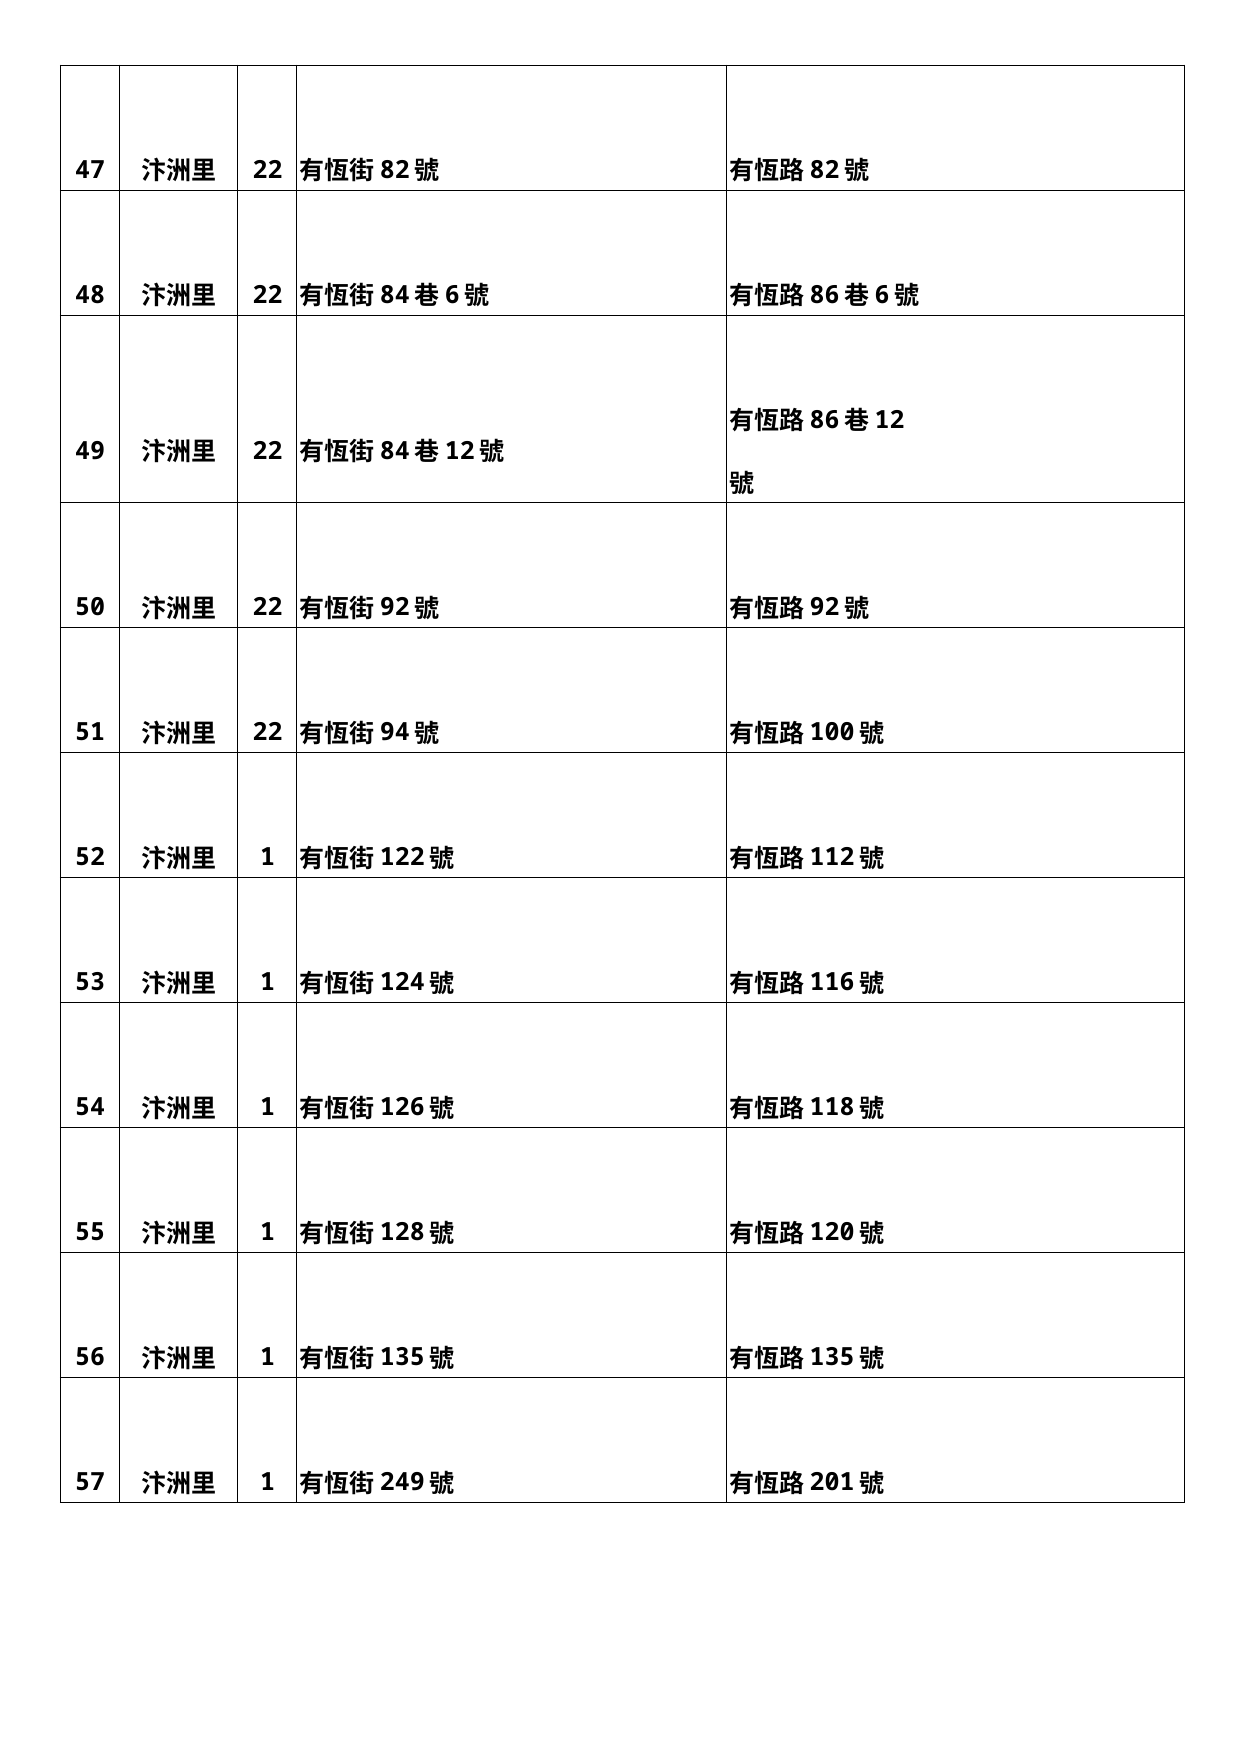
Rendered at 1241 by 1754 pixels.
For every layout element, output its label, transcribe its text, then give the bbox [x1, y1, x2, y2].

table_cell 有恆街84巷6號 [297, 191, 726, 314]
table_cell 55 [61, 1128, 119, 1252]
table_cell [933, 316, 1184, 502]
table_cell 有恆街126號 [297, 1003, 726, 1127]
table_cell 汴洲里 [120, 503, 237, 627]
table_cell 57 [61, 1378, 119, 1502]
table_cell 有恆街249號 [297, 1378, 726, 1502]
table_cell 有恆街135號 [297, 1253, 726, 1377]
table_cell 48 [61, 191, 119, 314]
table_cell [933, 753, 1184, 877]
table_cell 有恆路86巷12號 [727, 316, 933, 502]
table_cell 汴洲里 [120, 66, 237, 189]
table_cell [933, 503, 1184, 627]
table_cell 有恆街82號 [297, 66, 726, 189]
table_cell [933, 1128, 1184, 1252]
table_cell 有恆街122號 [297, 753, 726, 877]
table_cell 汴洲里 [120, 1128, 237, 1252]
table_cell [933, 878, 1184, 1002]
table_cell 56 [61, 1253, 119, 1377]
table_cell 1 [238, 1128, 296, 1252]
table_cell 49 [61, 316, 119, 502]
table_cell 1 [238, 753, 296, 877]
table_cell 22 [238, 503, 296, 627]
table_cell 汴洲里 [120, 1253, 237, 1377]
table_cell 有恆路118號 [727, 1003, 933, 1127]
table_cell 54 [61, 1003, 119, 1127]
table_cell 50 [61, 503, 119, 627]
table_cell [933, 628, 1184, 752]
table_cell 22 [238, 316, 296, 502]
table_cell 22 [238, 191, 296, 314]
table_cell 汴洲里 [120, 878, 237, 1002]
table_cell 汴洲里 [120, 628, 237, 752]
table_cell 有恆街128號 [297, 1128, 726, 1252]
table_cell 51 [61, 628, 119, 752]
table_cell 1 [238, 1378, 296, 1502]
table_cell 有恆路92號 [727, 503, 933, 627]
table_cell 22 [238, 66, 296, 189]
table_cell 汴洲里 [120, 1003, 237, 1127]
table_cell [933, 1378, 1184, 1502]
table_cell 1 [238, 1253, 296, 1377]
table_cell 有恆路112號 [727, 753, 933, 877]
table_cell 汴洲里 [120, 1378, 237, 1502]
table_cell 有恆路82號 [727, 66, 933, 189]
table_cell 1 [238, 878, 296, 1002]
table_cell [933, 1003, 1184, 1127]
table_cell 有恆路116號 [727, 878, 933, 1002]
table_cell 有恆街124號 [297, 878, 726, 1002]
table_cell 有恆街94號 [297, 628, 726, 752]
table_cell [933, 191, 1184, 314]
table_cell [933, 1253, 1184, 1377]
table_cell 汴洲里 [120, 753, 237, 877]
table_cell 22 [238, 628, 296, 752]
table_cell [933, 66, 1184, 189]
table_cell 有恆街84巷12號 [297, 316, 726, 502]
table_cell 有恆街92號 [297, 503, 726, 627]
table_cell 53 [61, 878, 119, 1002]
table_cell 1 [238, 1003, 296, 1127]
table_cell 52 [61, 753, 119, 877]
table_cell 有恆路201號 [727, 1378, 933, 1502]
table_cell 47 [61, 66, 119, 189]
table_cell 汴洲里 [120, 316, 237, 502]
table_cell 有恆路135號 [727, 1253, 933, 1377]
table_cell 有恆路100號 [727, 628, 933, 752]
table_cell 有恆路86巷6號 [727, 191, 933, 314]
table_cell 汴洲里 [120, 191, 237, 314]
table_cell 有恆路120號 [727, 1128, 933, 1252]
